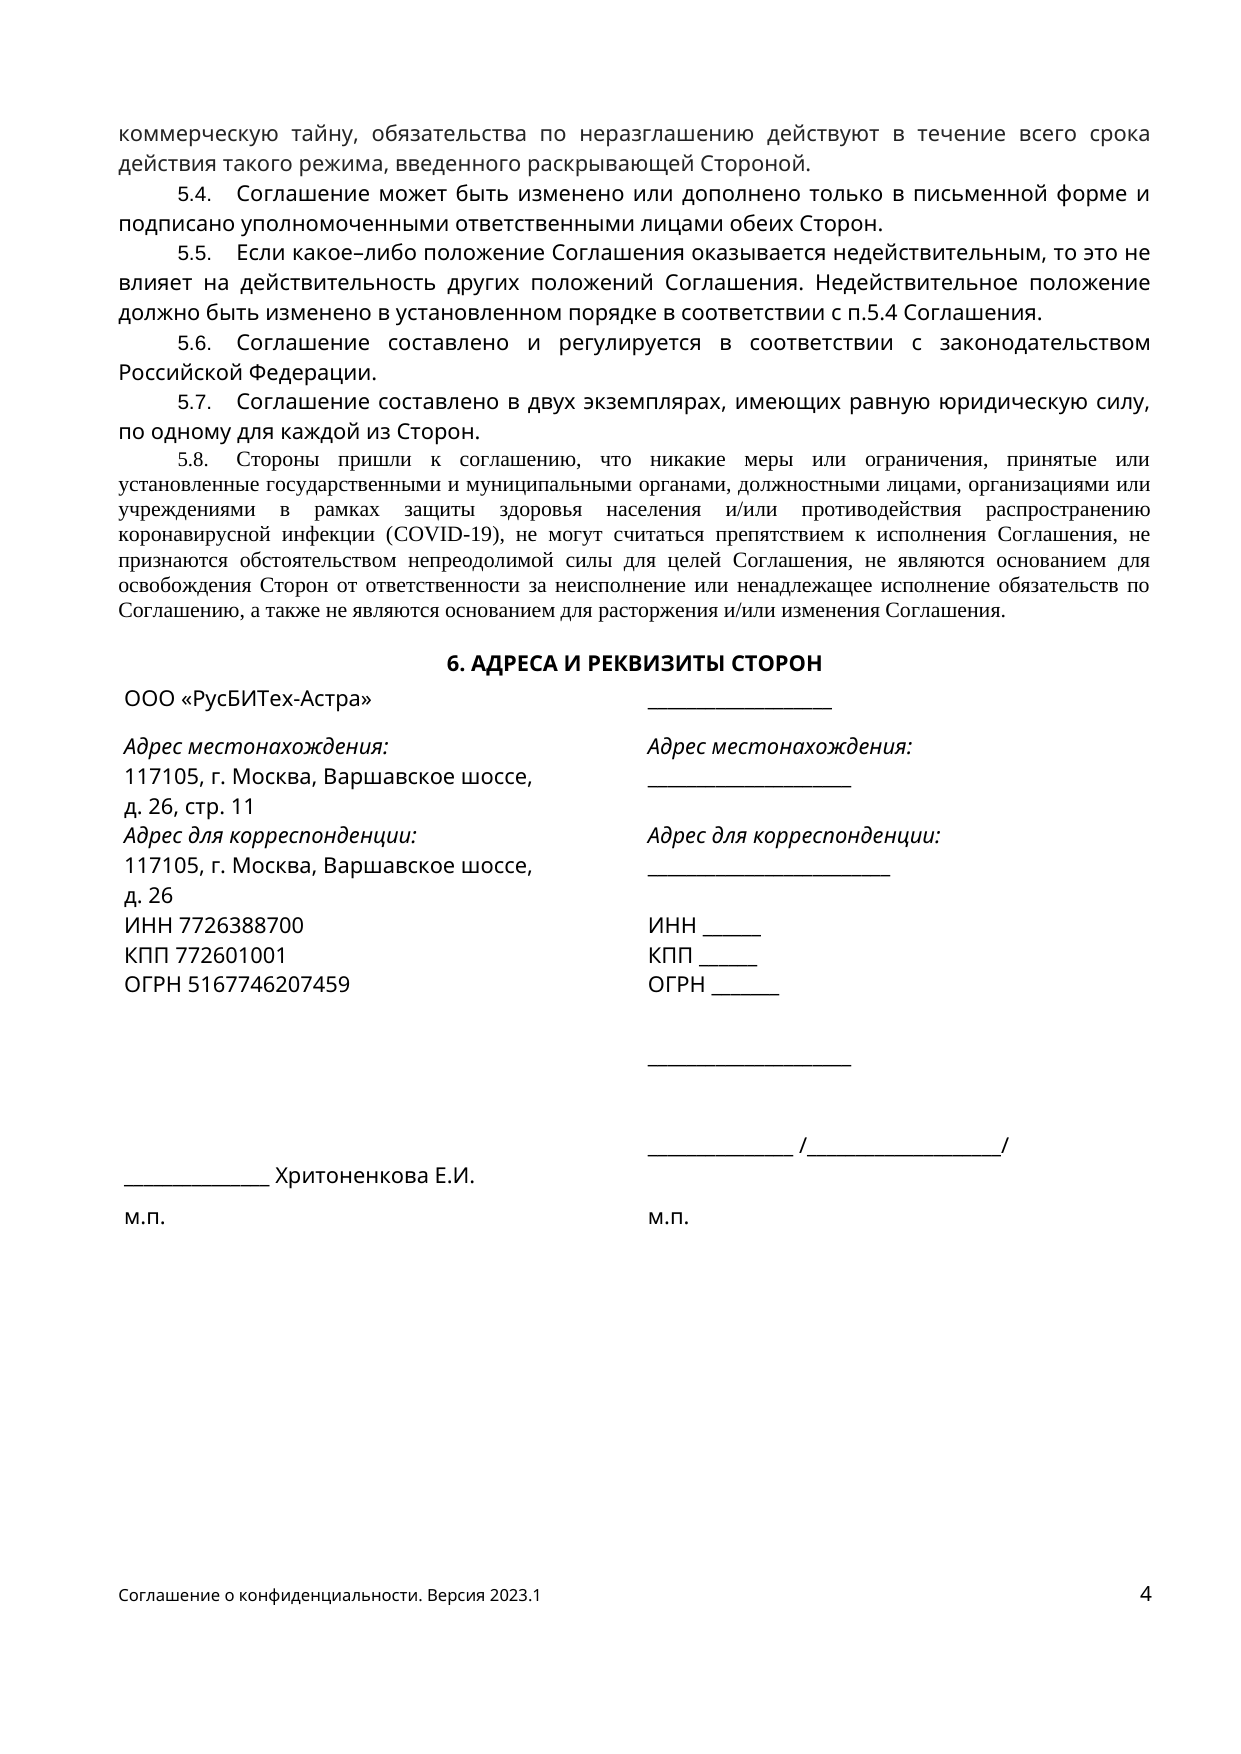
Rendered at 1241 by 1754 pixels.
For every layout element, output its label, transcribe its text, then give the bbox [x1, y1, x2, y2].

list Если какое–либо положение Соглашения оказывается недействительным, то это не влияет на действительность других положений Соглашения. Недействительное положение должно быть изменено в установленном порядке в соответствии с п.5.4 Соглашения. [118, 237, 1152, 327]
table_cell [605, 1035, 642, 1195]
table_cell м.п. [642, 1195, 1160, 1236]
table_cell м.п. [118, 1195, 605, 1236]
table_cell [605, 725, 642, 1035]
table_cell _______________ Хритоненкова Е.И. [118, 1035, 605, 1195]
table_cell Адрес местонахождения: _____________________ Адрес для корреспонденции: _________________________ ИНН ______ КПП ______ ОГРН _______ [642, 725, 1160, 1035]
list коммерческую тайну, обязательства по неразглашению действуют в течение всего срока действия такого режима, введенного раскрывающей Стороной. [118, 118, 1152, 178]
list Соглашение составлено и регулируется в соответствии с законодательством Российской Федерации. [118, 327, 1152, 386]
list Соглашение может быть изменено или дополнено только в письменной форме и подписано уполномоченными ответственными лицами обеих Сторон. [118, 178, 1152, 237]
text 6. АДРЕСА И РЕКВИЗИТЫ СТОРОН [118, 647, 1152, 677]
table_cell [605, 1195, 642, 1236]
list Соглашение составлено в двух экземплярах, имеющих равную юридическую силу, по одному для каждой из Сторон. [118, 386, 1152, 446]
table_header [605, 677, 642, 725]
table_cell Адрес местонахождения: 117105, г. Москва, Варшавское шоссе, д. 26, стр. 11 Адрес для корреспонденции: 117105, г. Москва, Варшавское шоссе, д. 26 ИНН 7726388700 КПП 772601001 ОГРН 5167746207459 [118, 725, 605, 1035]
table_header ___________________ [642, 677, 1160, 725]
table_cell _____________________ _______________ /____________________/ [642, 1035, 1160, 1195]
table_header ООО «РусБИТех-Астра» [118, 677, 605, 725]
list Стороны пришли к соглашению, что никакие меры или ограничения, принятые или установленные государственными и муниципальными органами, должностными лицами, организациями или учреждениями в рамках защиты здоровья населения и/или противодействия распространению коронавирусной инфекции (COVID-19), не могут считаться препятствием к исполнения Соглашения, не признаются обстоятельством непреодолимой силы для целей Соглашения, не являются основанием для освобождения Сторон от ответственности за неисполнение или ненадлежащее исполнение обязательств по Соглашению, а также не являются основанием для расторжения и/или изменения Соглашения. [118, 446, 1152, 622]
